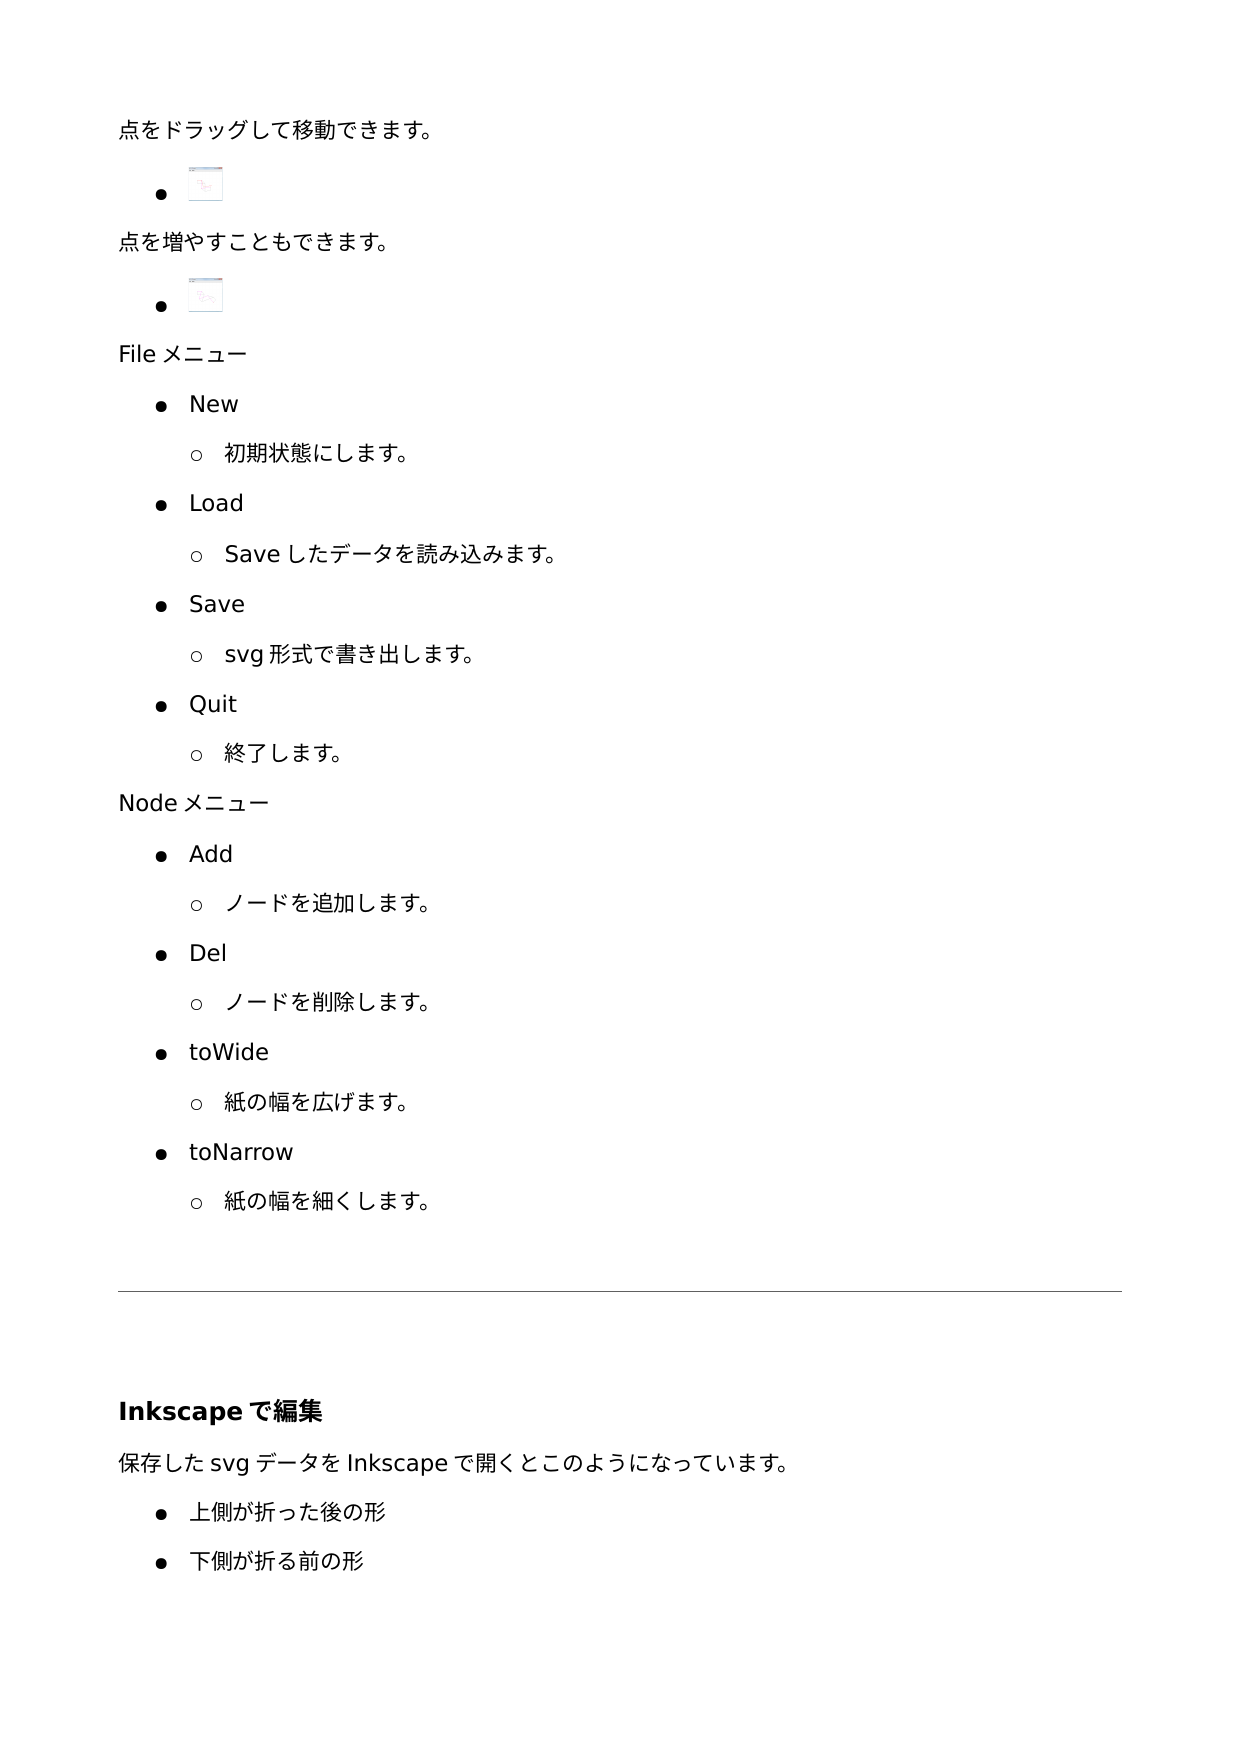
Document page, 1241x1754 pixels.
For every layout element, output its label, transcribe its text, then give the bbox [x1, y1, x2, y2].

text Nodeメニュー [118, 791, 1122, 817]
list toWide [153, 1039, 1122, 1066]
list 紙の幅を広げます。 [189, 1089, 1122, 1115]
picture [188, 167, 223, 201]
list ノードを追加します。 [189, 891, 1122, 917]
subtitle Inkscapeで編集 [118, 1397, 1122, 1426]
list Quit [153, 691, 1122, 718]
text 点を増やすこともできます。 [118, 229, 1122, 255]
list 紙の幅を細くします。 [189, 1189, 1122, 1214]
list toNarrow [153, 1139, 1122, 1165]
list Add [153, 841, 1122, 867]
list Del [153, 940, 1122, 967]
text Fileメニュー [118, 341, 1122, 368]
list 上側が折った後の形 [153, 1500, 1122, 1526]
list Save [153, 591, 1122, 618]
picture [188, 278, 223, 312]
text 点をドラッグして移動できます。 [118, 118, 1122, 144]
list 下側が折る前の形 [153, 1549, 1122, 1575]
list New [153, 391, 1122, 418]
list 初期状態にします。 [189, 441, 1122, 467]
text 保存したsvgデータをInkscapeで開くとこのようになっています。 [118, 1450, 1122, 1477]
list ノードを削除します。 [189, 990, 1122, 1016]
list svg形式で書き出します。 [189, 641, 1122, 668]
list 終了します。 [189, 742, 1122, 767]
list Load [153, 491, 1122, 517]
list Saveしたデータを読み込みます。 [189, 541, 1122, 567]
